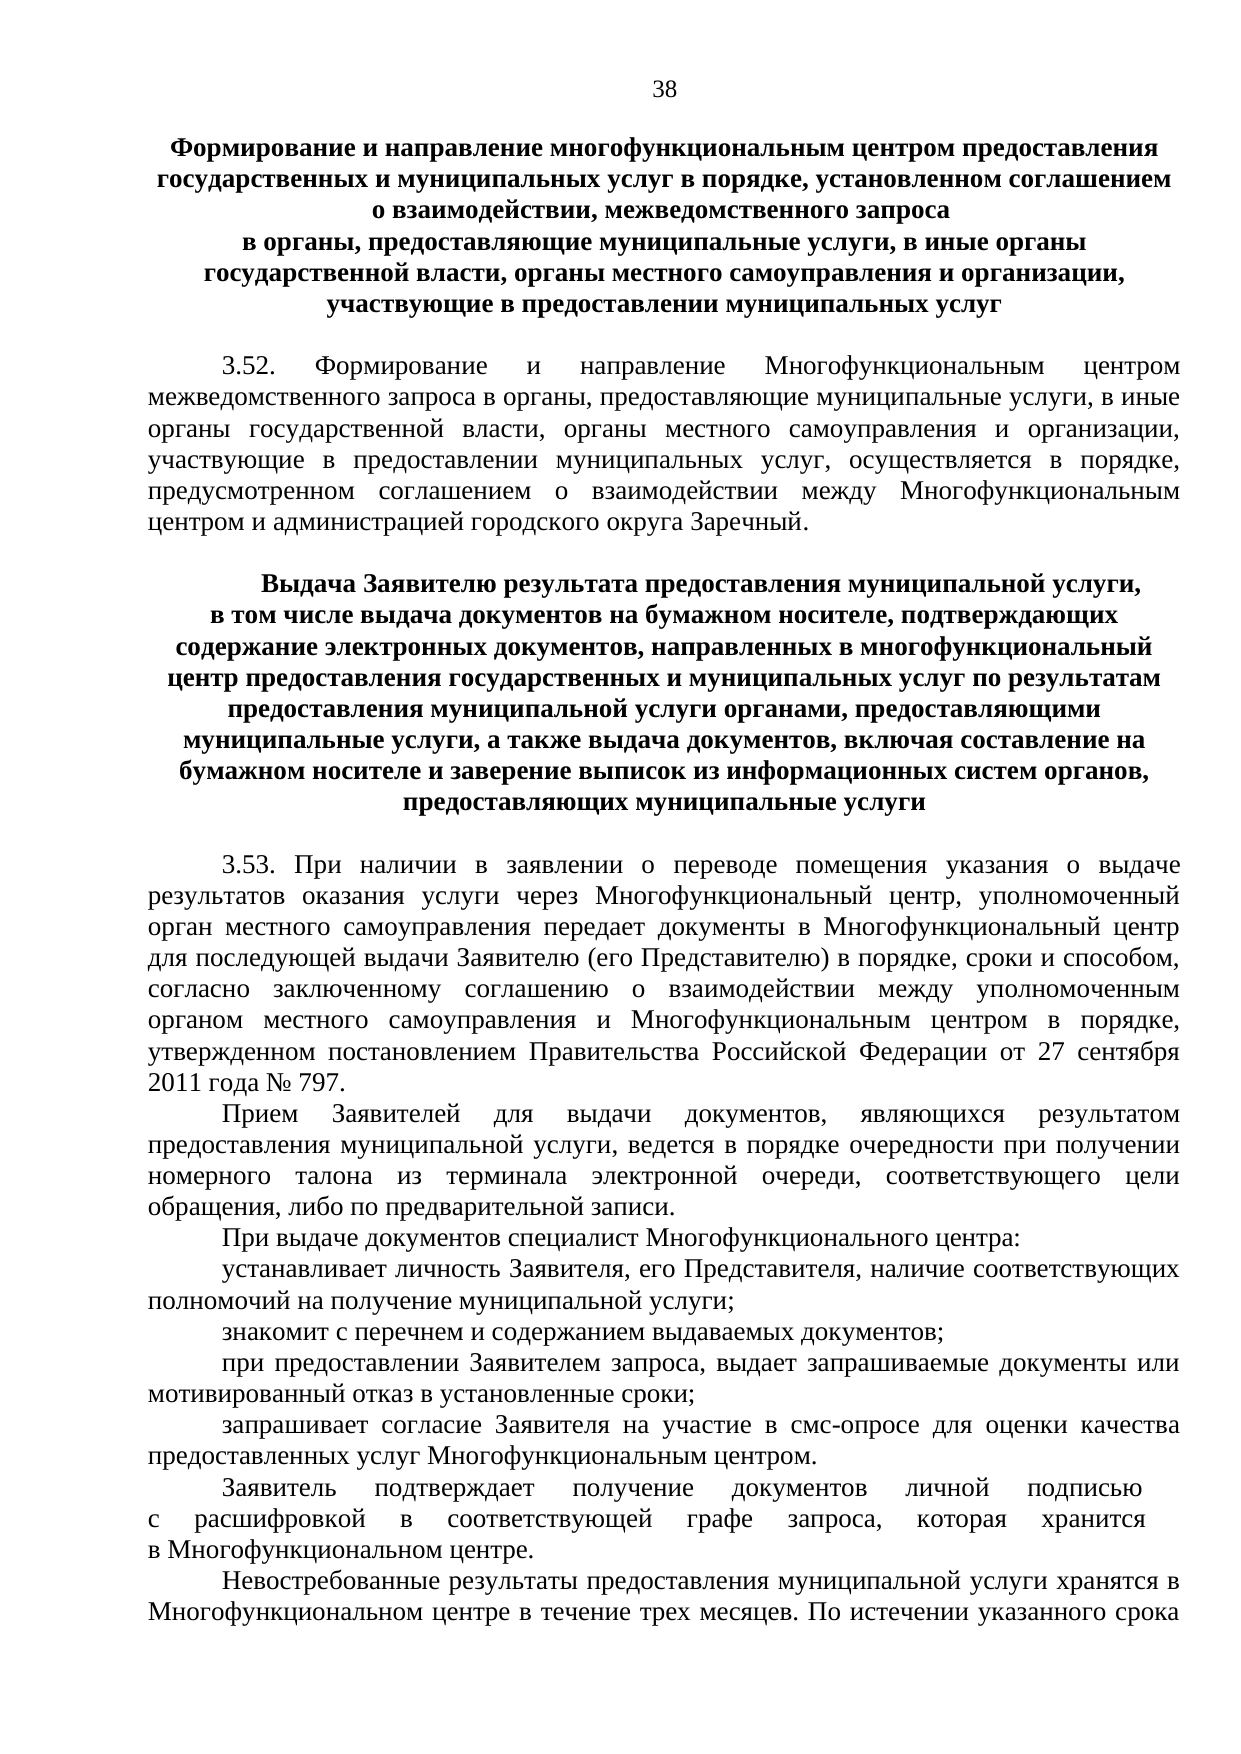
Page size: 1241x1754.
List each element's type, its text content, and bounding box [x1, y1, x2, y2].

text Формирование и направление многофункциональным центром предоставления государственных и муниципальных услуг в порядке, установленном соглашением о взаимодействии, межведомственного запроса в органы, предоставляющие муниципальные услуги, в иные органы государственной власти, органы местного самоуправления и организации, участвующие в предоставлении муниципальных услуг [148, 131, 1181, 318]
text при предоставлении Заявителем запроса, выдает запрашиваемые документы или мотивированный отказ в установленные сроки; [148, 1346, 1181, 1408]
text Невостребованные результаты предоставления муниципальной услуги хранятся в Многофункциональном центре в течение трех месяцев. По истечении указанного срока [148, 1564, 1181, 1626]
text При выдаче документов специалист Многофункционального центра: [148, 1221, 1181, 1253]
text знакомит с перечнем и содержанием выдаваемых документов; [148, 1315, 1181, 1346]
text Прием Заявителей для выдачи документов, являющихся результатом предоставления муниципальной услуги, ведется в порядке очередности при получении номерного талона из терминала электронной очереди, соответствующего цели обращения, либо по предварительной записи. [148, 1097, 1181, 1221]
text запрашивает согласие Заявителя на участие в смс-опросе для оценки качества предоставленных услуг Многофункциональным центром. [148, 1408, 1181, 1471]
text Выдача Заявителю результата предоставления муниципальной услуги, в том числе выдача документов на бумажном носителе, подтверждающих содержание электронных документов, направленных в многофункциональный центр предоставления государственных и муниципальных услуг по результатам предоставления муниципальной услуги органами, предоставляющими муниципальные услуги, а также выдача документов, включая составление на бумажном носителе и заверение выписок из информационных систем органов, предоставляющих муниципальные услуги [148, 567, 1181, 817]
text 3.52. Формирование и направление Многофункциональным центром межведомственного запроса в органы, предоставляющие муниципальные услуги, в иные органы государственной власти, органы местного самоуправления и организации, участвующие в предоставлении муниципальных услуг, осуществляется в порядке, предусмотренном соглашением о взаимодействии между Многофункциональным центром и администрацией городского округа Заречный. [148, 349, 1181, 536]
text Заявитель подтверждает получение документов личной подписью с расшифровкой в соответствующей графе запроса, которая хранится в Многофункциональном центре. [148, 1471, 1181, 1564]
text 3.53. При наличии в заявлении о переводе помещения указания о выдаче результатов оказания услуги через Многофункциональный центр, уполномоченный орган местного самоуправления передает документы в Многофункциональный центр для последующей выдачи Заявителю (его Представителю) в порядке, сроки и способом, согласно заключенному соглашению о взаимодействии между уполномоченным органом местного самоуправления и Многофункциональным центром в порядке, утвержденном постановлением Правительства Российской Федерации от 27 сентября 2011 года № 797. [148, 848, 1181, 1097]
text устанавливает личность Заявителя, его Представителя, наличие соответствующих полномочий на получение муниципальной услуги; [148, 1253, 1181, 1315]
